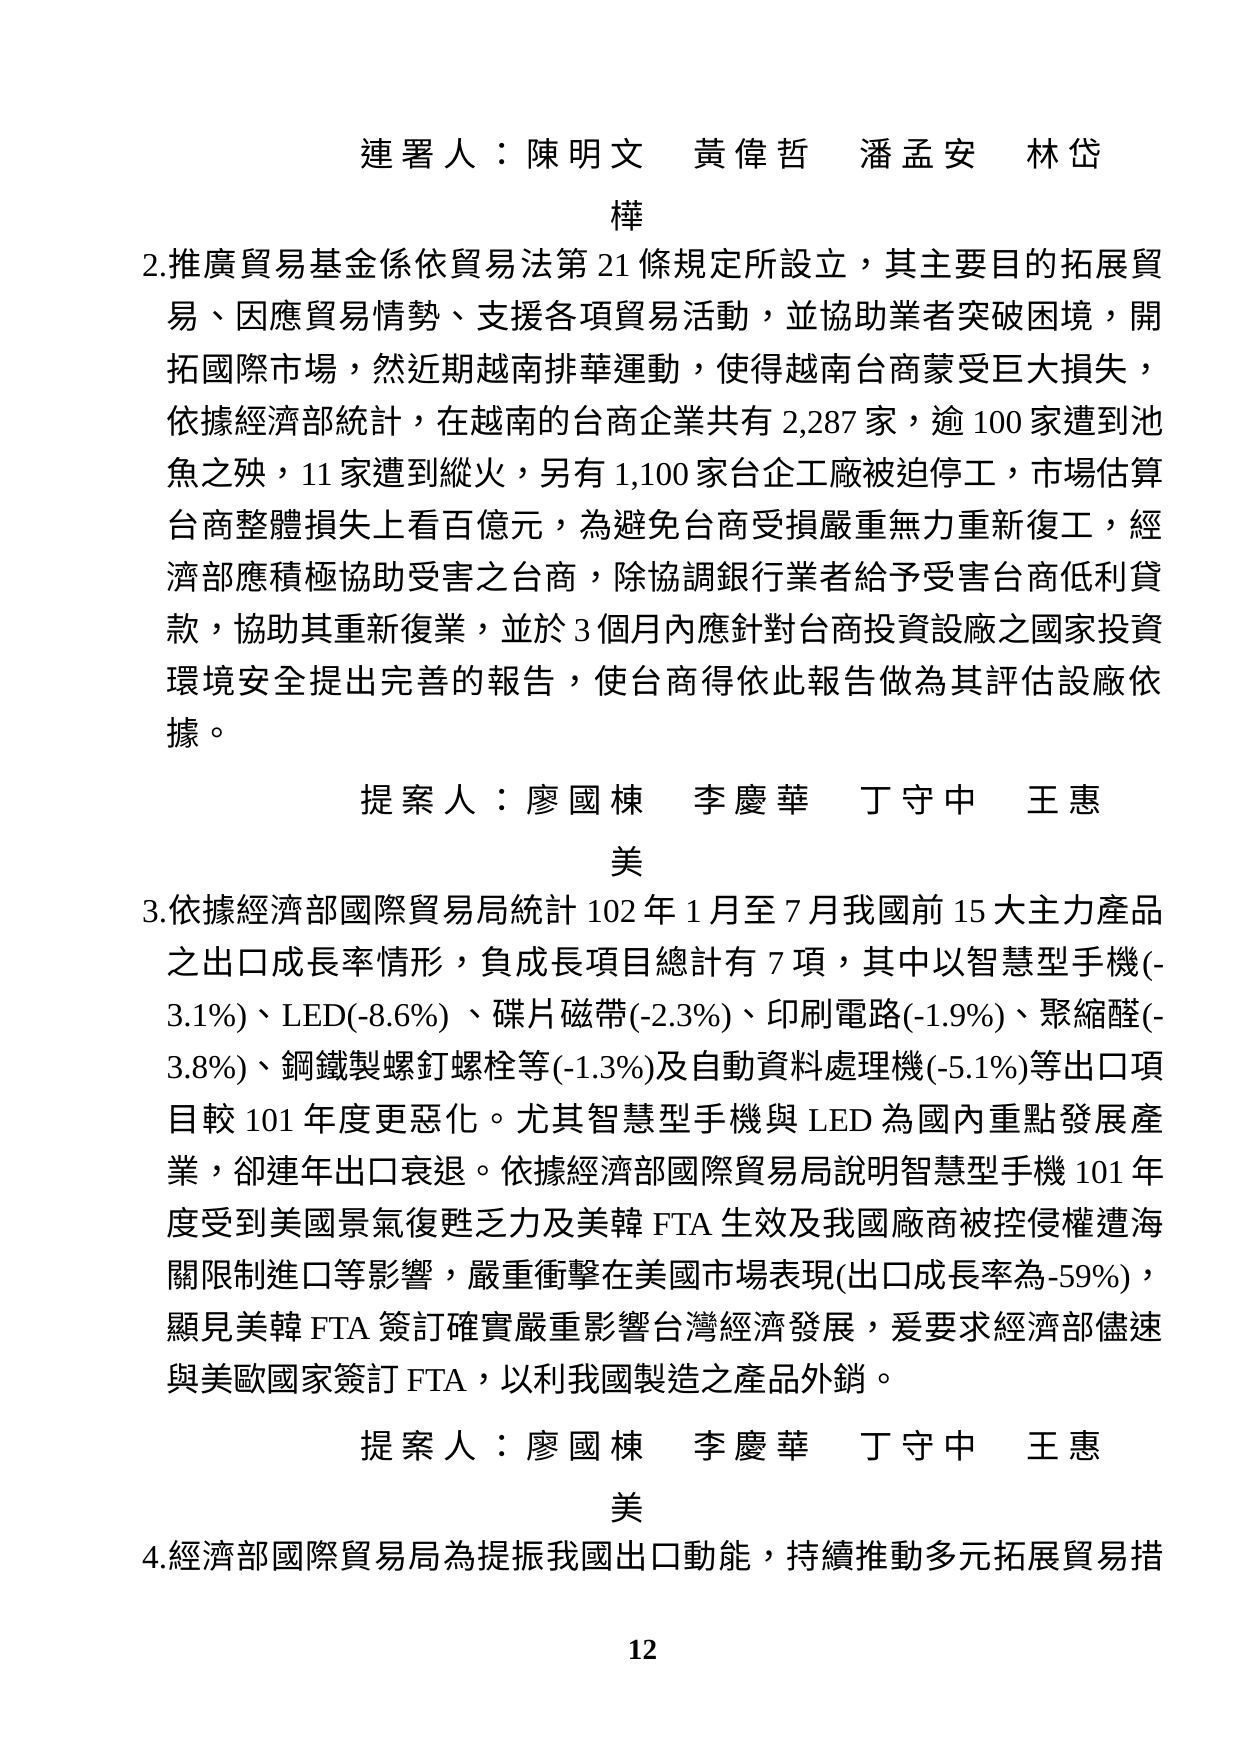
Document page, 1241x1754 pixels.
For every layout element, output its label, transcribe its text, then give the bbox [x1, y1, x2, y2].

text 提案人：廖國棟 李慶華 丁守中 王惠美 [353, 1402, 1129, 1527]
text 提案人：廖國棟 李慶華 丁守中 王惠美 [353, 756, 1129, 881]
text 3.依據經濟部國際貿易局統計102年1月至7月我國前15大主力產品之出口成長率情形，負成長項目總計有7項，其中以智慧型手機(-3.1%)、LED(-8.6%) 、碟片磁帶(-2.3%)、印刷電路(-1.9%)、聚縮醛(-3.8%)、鋼鐵製螺釘螺栓等(-1.3%)及自動資料處理機(-5.1%)等出口項目較101年度更惡化。尤其智慧型手機與LED為國內重點發展產業，卻連年出口衰退。依據經濟部國際貿易局說明智慧型手機101年度受到美國景氣復甦乏力及美韓FTA生效及我國廠商被控侵權遭海關限制進口等影響，嚴重衝擊在美國市場表現(出口成長率為-59%)，顯見美韓FTA簽訂確實嚴重影響台灣經濟發展，爰要求經濟部儘速與美歐國家簽訂FTA，以利我國製造之產品外銷。 [142, 881, 1164, 1402]
text 2.推廣貿易基金係依貿易法第21條規定所設立，其主要目的拓展貿易、因應貿易情勢、支援各項貿易活動，並協助業者突破困境，開拓國際市場，然近期越南排華運動，使得越南台商蒙受巨大損失，依據經濟部統計，在越南的台商企業共有2,287家，逾100家遭到池魚之殃，11家遭到縱火，另有1,100家台企工廠被迫停工，市場估算台商整體損失上看百億元，為避免台商受損嚴重無力重新復工，經濟部應積極協助受害之台商，除協調銀行業者給予受害台商低利貸款，協助其重新復業，並於3個月內應針對台商投資設廠之國家投資環境安全提出完善的報告，使台商得依此報告做為其評估設廠依據。 [142, 235, 1164, 756]
text 連署人：陳明文 黃偉哲 潘孟安 林岱樺 [353, 110, 1129, 235]
text 4.經濟部國際貿易局為提振我國出口動能，持續推動多元拓展貿易措 [142, 1527, 1164, 1579]
